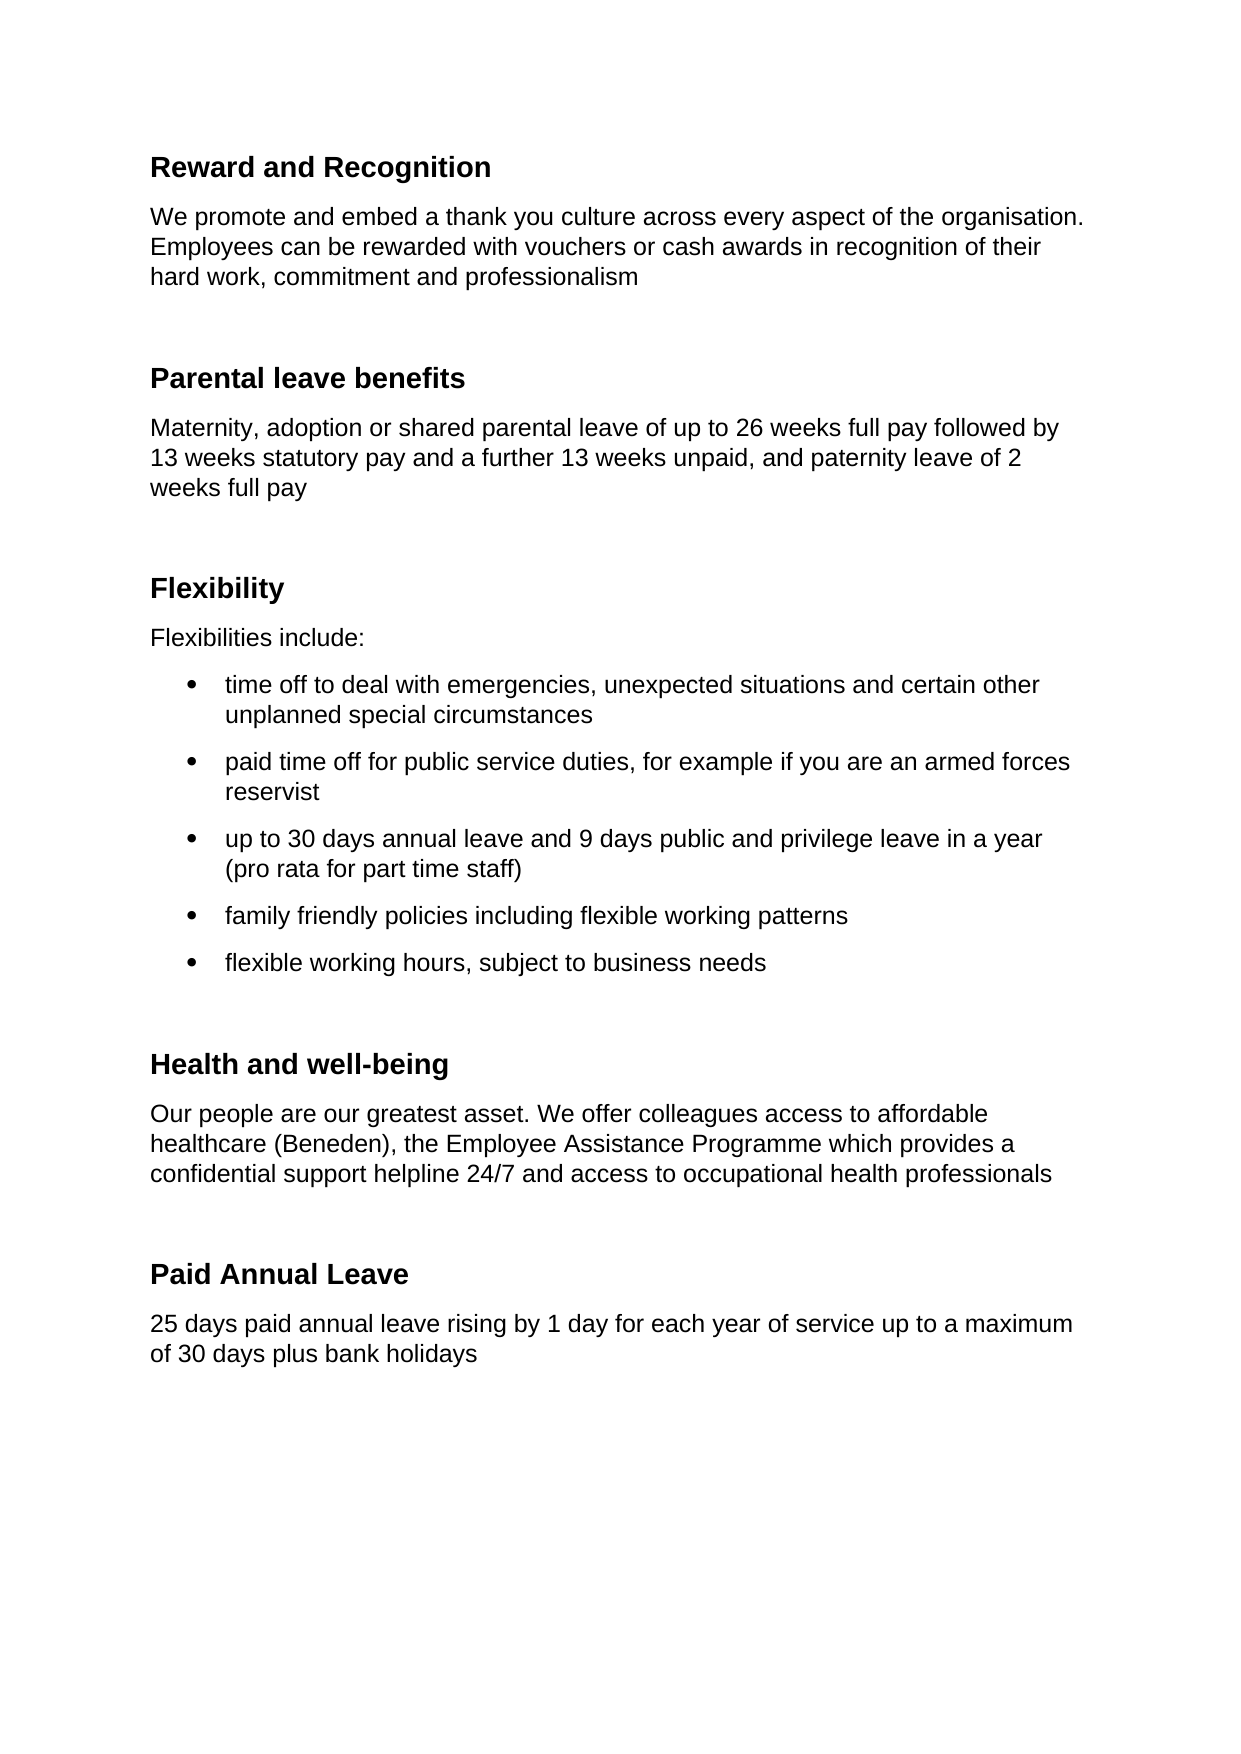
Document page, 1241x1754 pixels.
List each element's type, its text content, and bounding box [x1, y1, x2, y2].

list family friendly policies including flexible working patterns [187, 901, 1090, 930]
text Paid Annual Leave [150, 1257, 1090, 1291]
list paid time off for public service duties, for example if you are an armed forces reservist [187, 747, 1090, 806]
text 25 days paid annual leave rising by 1 day for each year of service up to a maximum of 30 days plus bank holidays [150, 1309, 1090, 1368]
text Health and well-being [150, 1047, 1090, 1080]
text Flexibilities include: [150, 623, 1090, 652]
list flexible working hours, subject to business needs [187, 948, 1090, 977]
list time off to deal with emergencies, unexpected situations and certain other unplanned special circumstances [187, 670, 1090, 729]
text Maternity, adoption or shared parental leave of up to 26 weeks full pay followed by 13 weeks statutory pay and a further 13 weeks unpaid, and paternity leave of 2 weeks full pay [150, 413, 1090, 502]
text Our people are our greatest asset. We offer colleagues access to affordable healthcare (Beneden), the Employee Assistance Programme which provides a confidential support helpline 24/7 and access to occupational health professionals [150, 1098, 1090, 1187]
text We promote and embed a thank you culture across every aspect of the organisation. Employees can be rewarded with vouchers or cash awards in recognition of their hard work, commitment and professionalism [150, 202, 1090, 291]
text Flexibility [150, 571, 1090, 605]
list up to 30 days annual leave and 9 days public and privilege leave in a year (pro rata for part time staff) [187, 824, 1090, 883]
text Parental leave benefits [150, 361, 1090, 394]
text Reward and Recognition [150, 150, 1090, 183]
